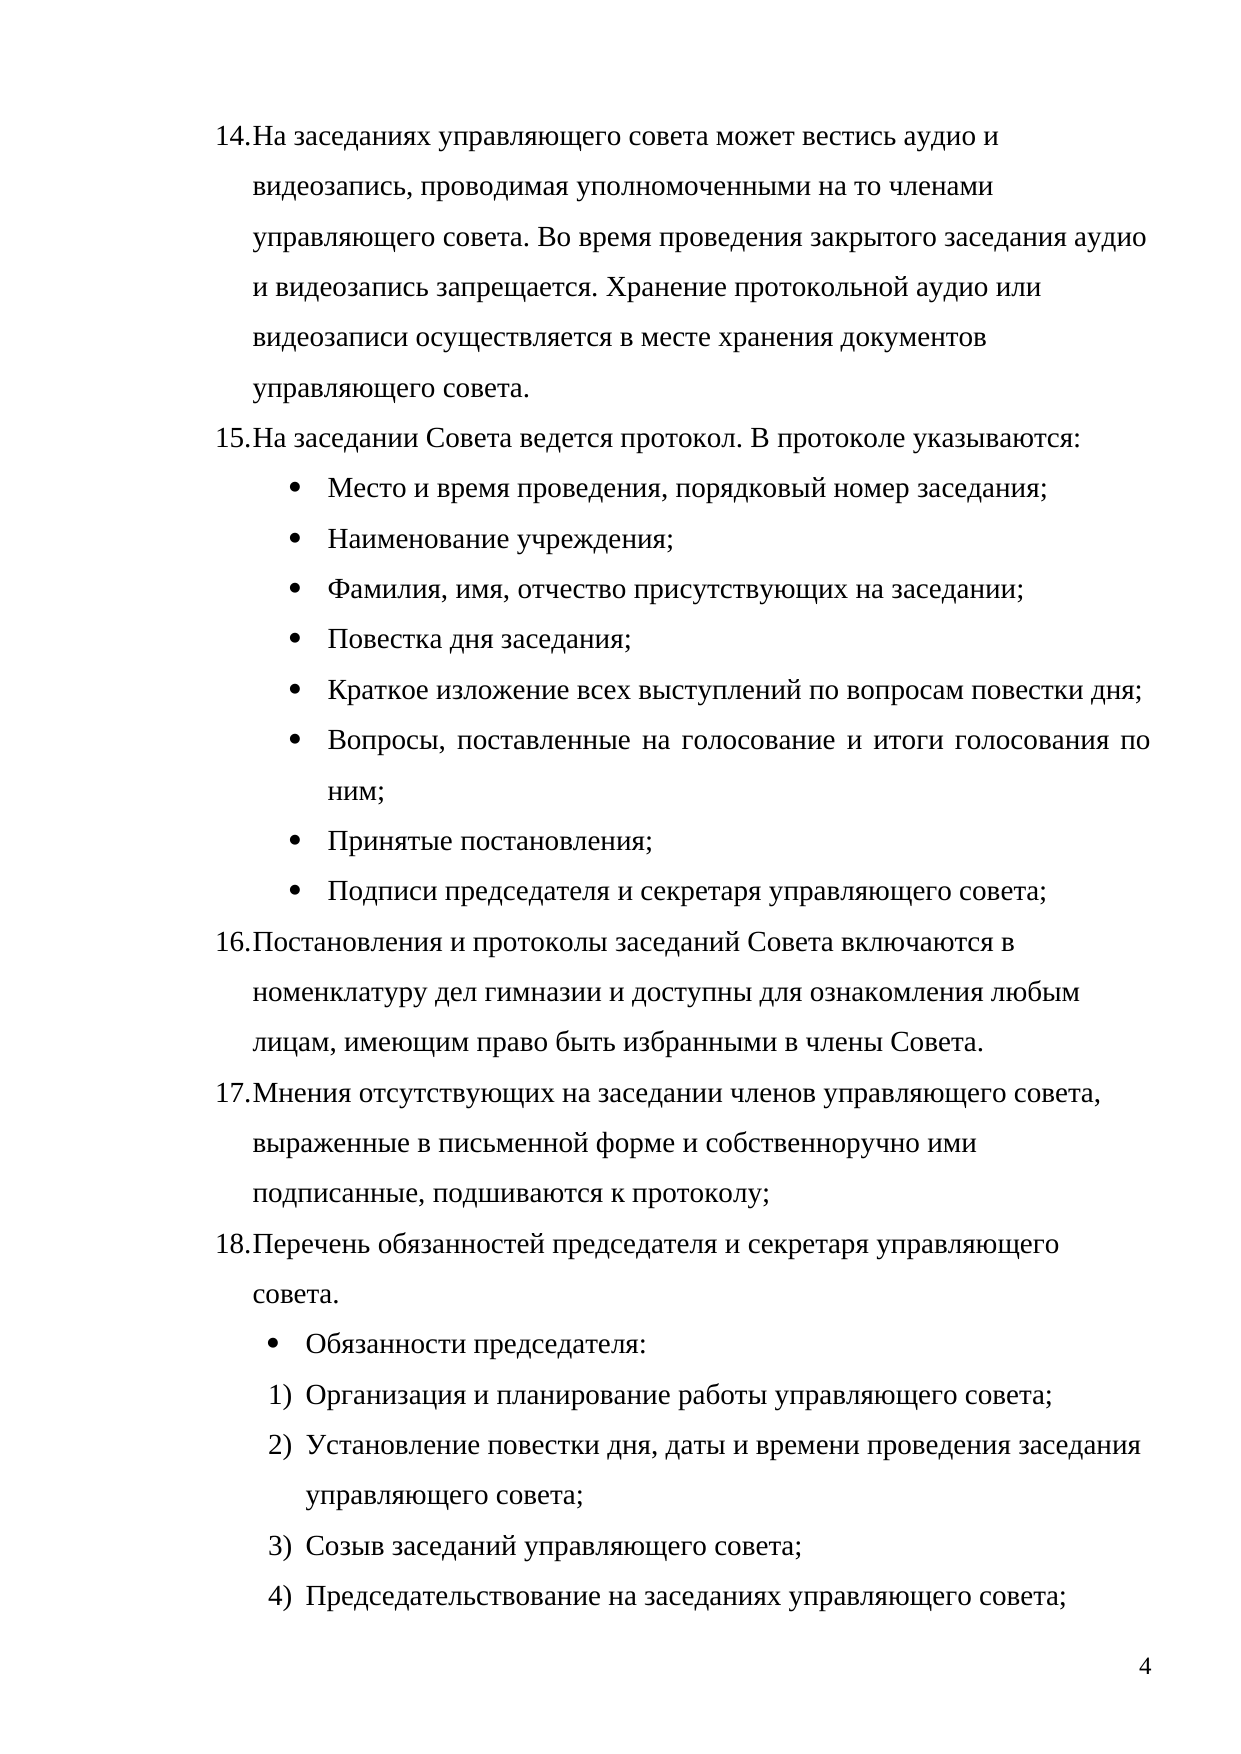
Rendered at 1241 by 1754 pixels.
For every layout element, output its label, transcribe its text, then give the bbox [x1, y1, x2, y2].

list Вопросы, поставленные на голосование и итоги голосования по ним; [290, 722, 1152, 806]
list Фамилия, имя, отчество присутствующих на заседании; [290, 571, 1152, 605]
list Мнения отсутствующих на заседании членов управляющего совета, выраженные в письменной форме и собственноручно ими подписанные, подшиваются к протоколу; [215, 1075, 1152, 1209]
list Организация и планирование работы управляющего совета; [268, 1377, 1152, 1410]
list Принятые постановления; [290, 823, 1152, 857]
list Перечень обязанностей председателя и секретаря управляющего совета. [215, 1226, 1152, 1310]
list Наименование учреждения; [290, 521, 1152, 554]
list Место и время проведения, порядковый номер заседания; [290, 470, 1152, 504]
list Повестка дня заседания; [290, 622, 1152, 655]
list Постановления и протоколы заседаний Совета включаются в номенклатуру дел гимназии и доступны для ознакомления любым лицам, имеющим право быть избранными в члены Совета. [215, 924, 1152, 1058]
list Обязанности председателя: [268, 1326, 1152, 1360]
list Краткое изложение всех выступлений по вопросам повестки дня; [290, 672, 1152, 706]
list Установление повестки дня, даты и времени проведения заседания управляющего совета; [268, 1427, 1152, 1511]
list Председательствование на заседаниях управляющего совета; [268, 1578, 1152, 1612]
list На заседаниях управляющего совета может вестись аудио и видеозапись, проводимая уполномоченными на то членами управляющего совета. Во время проведения закрытого заседания аудио и видеозапись запрещается. Хранение протокольной аудио или видеозаписи осуществляется в месте хранения документов управляющего совета. [215, 118, 1152, 403]
list На заседании Совета ведется протокол. В протоколе указываются: [215, 420, 1152, 453]
list Подписи председателя и секретаря управляющего совета; [290, 873, 1152, 907]
list Созыв заседаний управляющего совета; [268, 1528, 1152, 1561]
